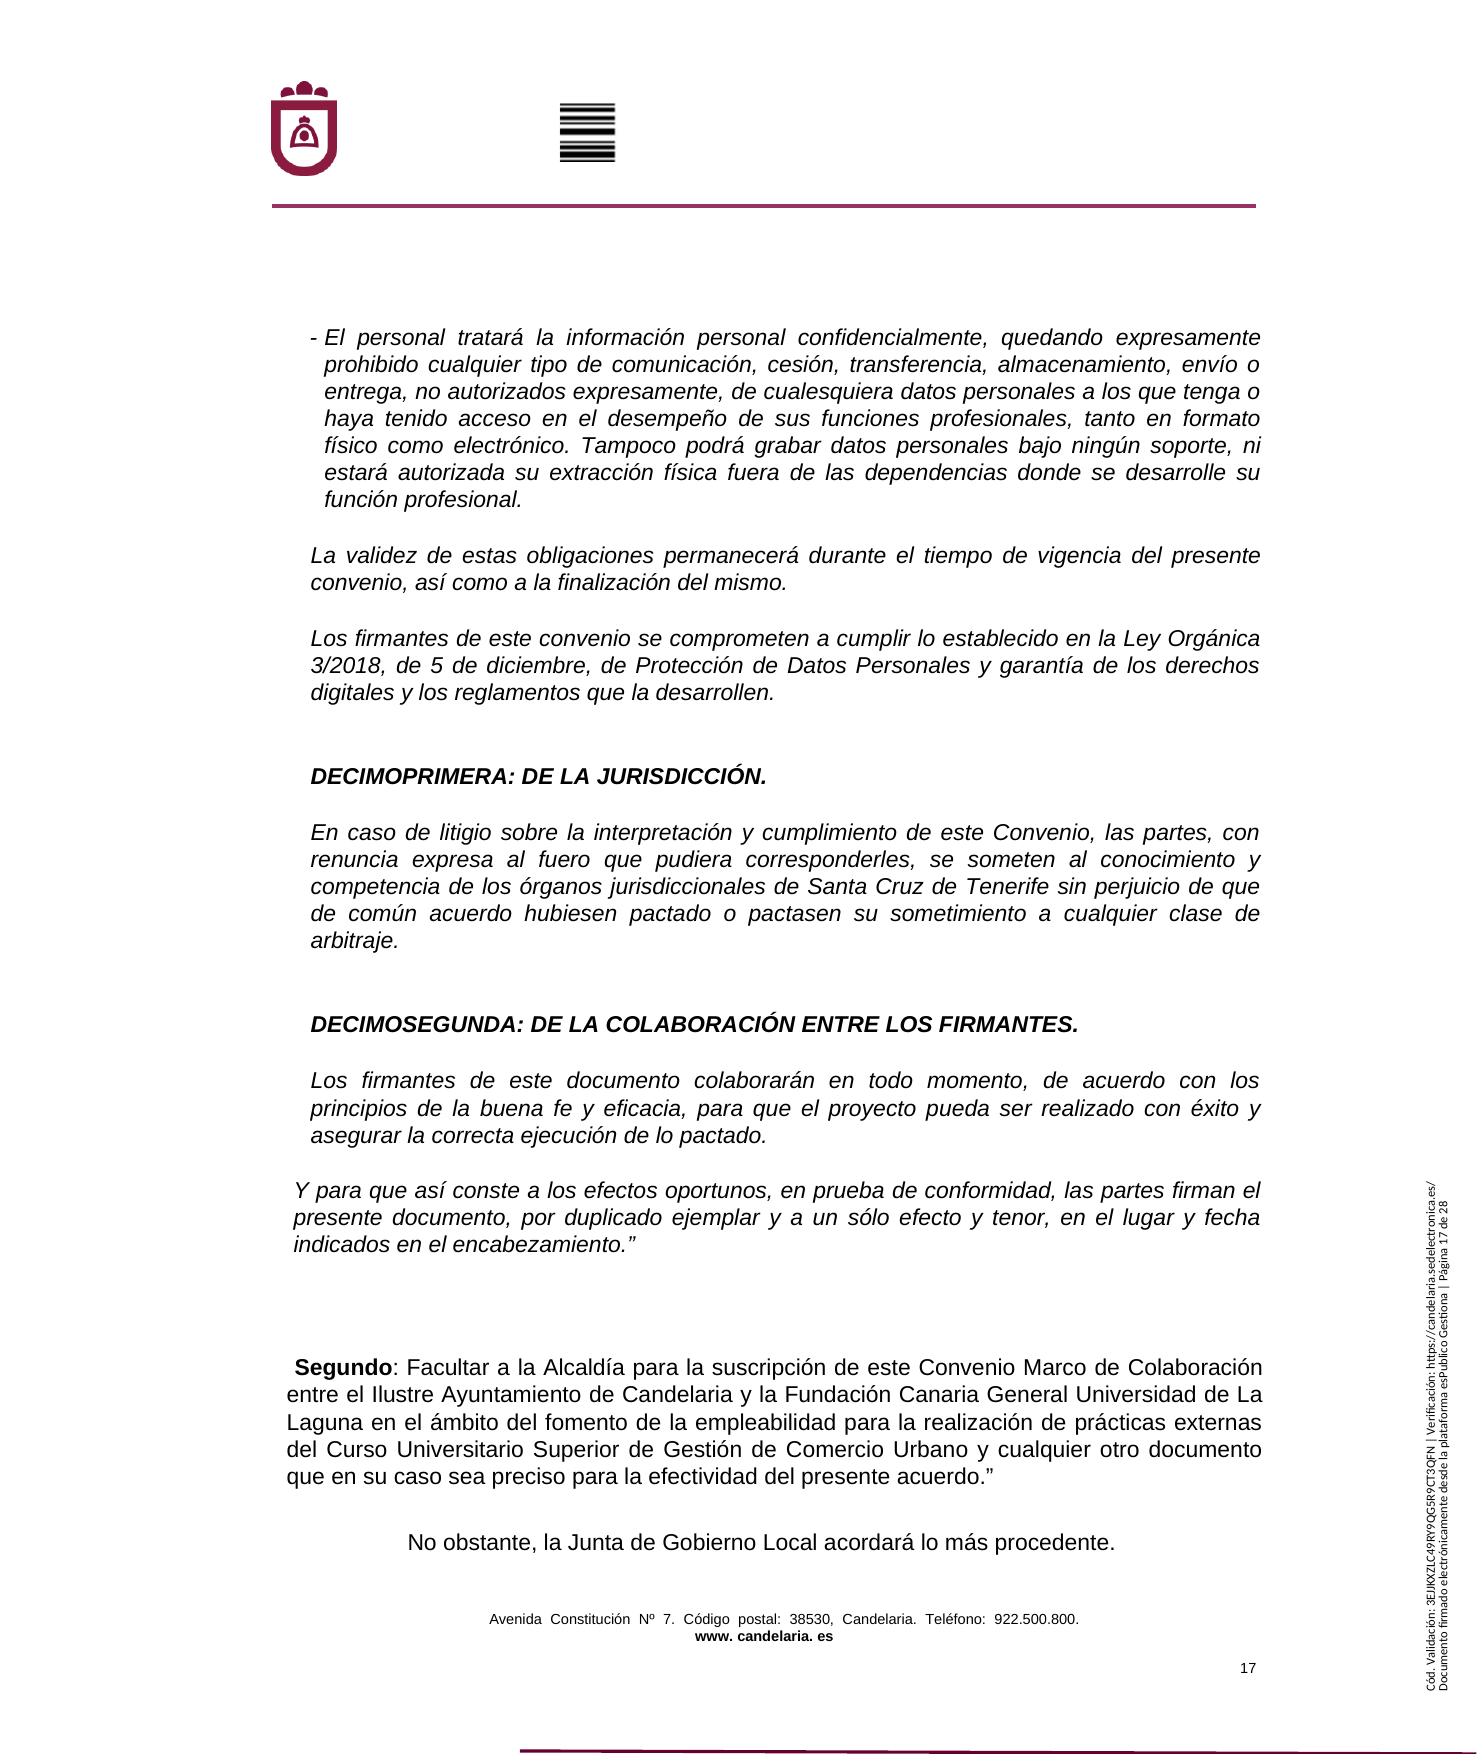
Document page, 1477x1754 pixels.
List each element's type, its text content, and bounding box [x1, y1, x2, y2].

text En caso de litigio sobre la interpretación y cumplimiento de este Convenio, las partes, con renuncia expresa al fuero que pudiera corresponderles, se someten al conocimiento y competencia de los órganos jurisdiccionales de Santa Cruz de Tenerife sin perjuicio de que de común acuerdo hubiesen pactado o pactasen su sometimiento a cualquier clase de arbitraje. [310, 819, 1263, 954]
text Segundo: Facultar a la Alcaldía para la suscripción de este Convenio Marco de Colaboración entre el Ilustre Ayuntamiento de Candelaria y la Fundación Canaria General Universidad de La Laguna en el ámbito del fomento de la empleabilidad para la realización de prácticas externas del Curso Universitario Superior de Gestión de Comercio Urbano y cualquier otro documento que en su caso sea preciso para la efectividad del presente acuerdo.” [286, 1354, 1263, 1489]
text DECIMOPRIMERA: DE LA JURISDICCIÓN. [310, 763, 1269, 789]
text No obstante, la Junta de Gobierno Local acordará lo más procedente. [260, 1529, 1269, 1555]
list El personal tratará la información personal confidencialmente, quedando expresamente prohibido cualquier tipo de comunicación, cesión, transferencia, almacenamiento, envío o entrega, no autorizados expresamente, de cualesquiera datos personales a los que tenga o haya tenido acceso en el desempeño de sus funciones profesionales, tanto en formato físico como electrónico. Tampoco podrá grabar datos personales bajo ningún soporte, ni estará autorizada su extracción física fuera de las dependencias donde se desarrolle su función profesional. [309, 324, 1263, 512]
text DECIMOSEGUNDA: DE LA COLABORACIÓN ENTRE LOS FIRMANTES. [310, 1011, 1269, 1037]
text Los firmantes de este convenio se comprometen a cumplir lo establecido en la Ley Orgánica 3/2018, de 5 de diciembre, de Protección de Datos Personales y garantía de los derechos digitales y los reglamentos que la desarrollen. [310, 625, 1263, 705]
text Los firmantes de este documento colaborarán en todo momento, de acuerdo con los principios de la buena fe y eficacia, para que el proyecto pueda ser realizado con éxito y asegurar la correcta ejecución de lo pactado. [310, 1067, 1263, 1148]
text Y para que así conste a los efectos oportunos, en prueba de conformidad, las partes firman el presente documento, por duplicado ejemplar y a un sólo efecto y tenor, en el lugar y fecha indicados en el encabezamiento.” [293, 1177, 1263, 1258]
text La validez de estas obligaciones permanecerá durante el tiempo de vigencia del presente convenio, así como a la finalización del mismo. [310, 542, 1263, 595]
